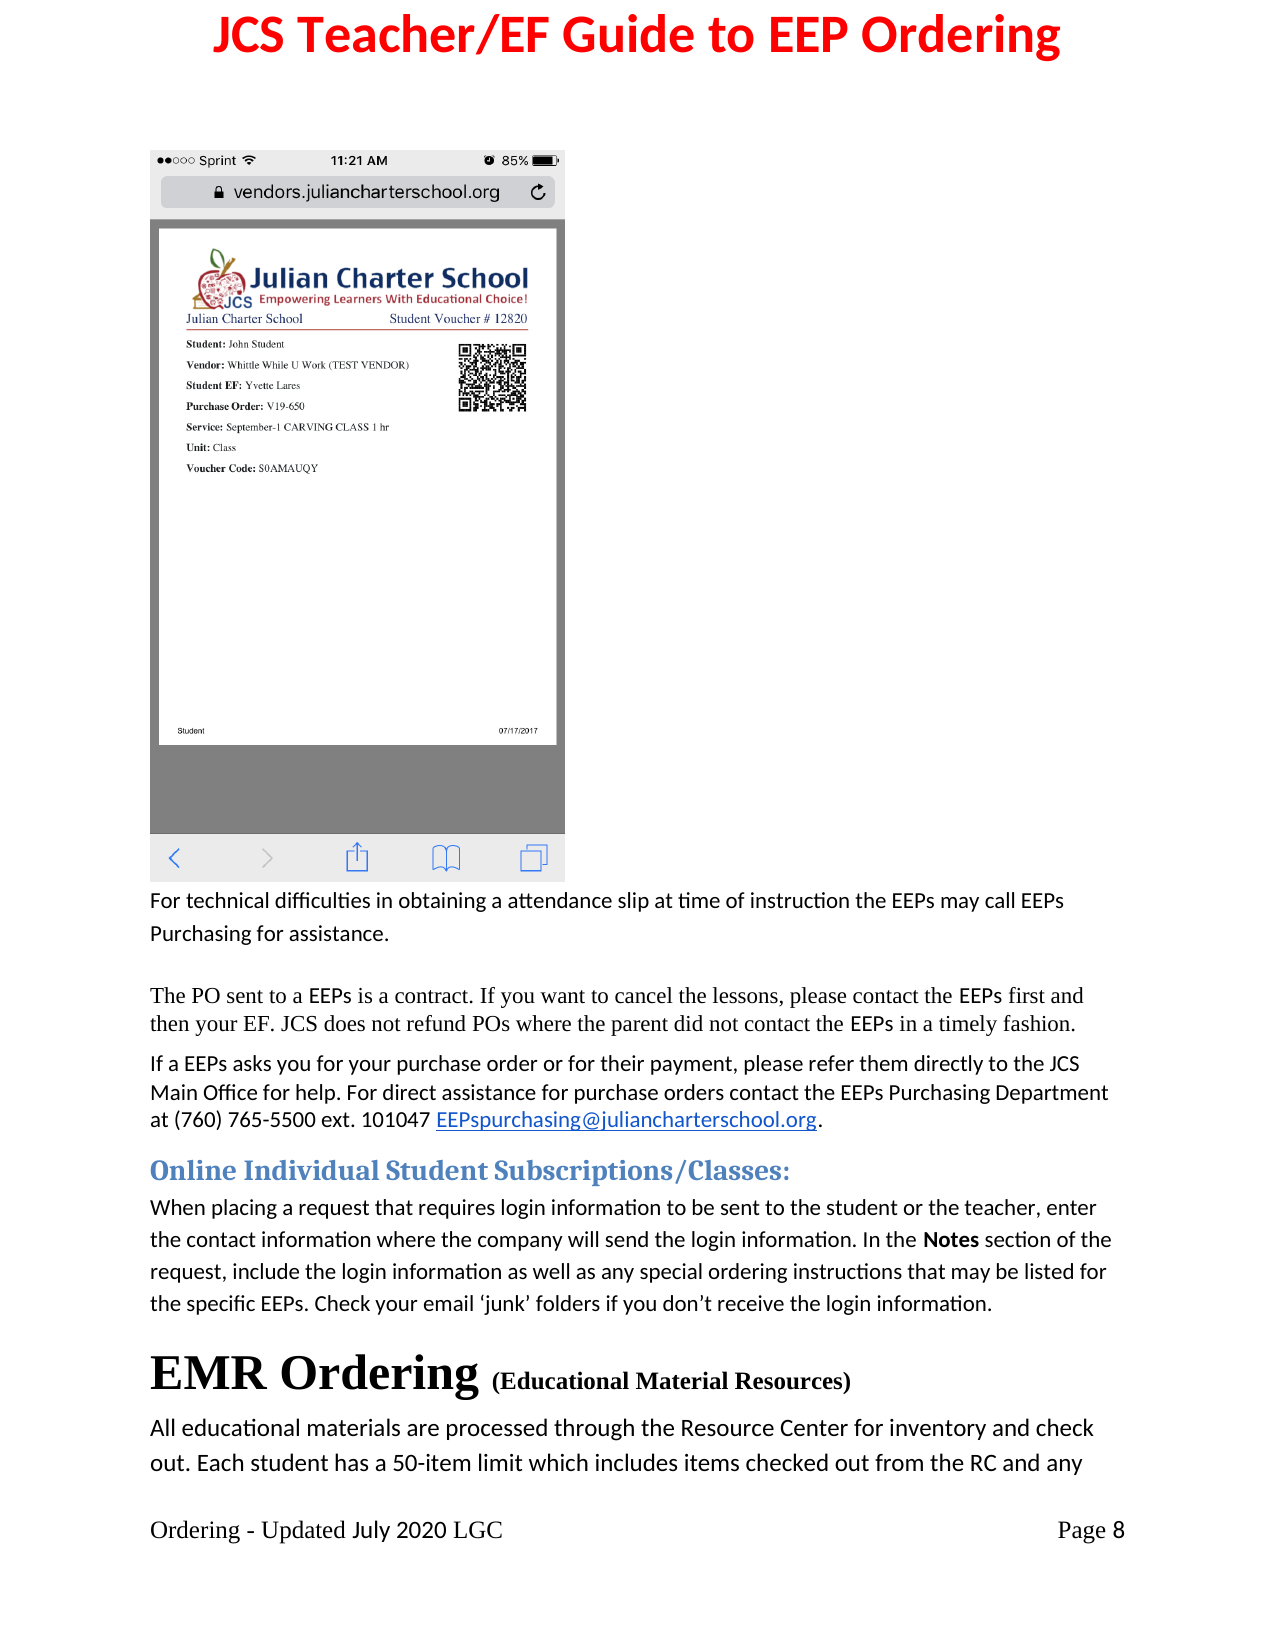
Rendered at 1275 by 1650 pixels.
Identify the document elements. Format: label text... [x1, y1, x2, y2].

text [565, 150, 1125, 882]
picture [150, 150, 565, 882]
text The PO sent to a EEPs is a contract. If you want to cancel the lessons, please contact the EEPs first and then your EF. JCS does not refund POs where the parent did not contact the EEPs in a timely fashion. [150, 981, 1125, 1037]
text If a EEPs asks you for your purchase order or for their payment, please refer them directly to the JCS Main Office for help. For direct assistance for purchase orders contact the EEPs Purchasing Department at (760) 765-5500 ext. 101047 EEPspurchasing@juliancharterschool.org. [150, 1049, 1125, 1134]
text For technical difficulties in obtaining a attendance slip at time of instruction the EEPs may call EEPs Purchasing for assistance. [150, 886, 1125, 947]
subtitle Online Individual Student Subscriptions/Classes: [150, 1154, 1125, 1188]
text When placing a request that requires login information to be sent to the student or the teacher, enter the contact information where the company will send the login information. In the Notes section of the request, include the login information as well as any special ordering instructions that may be listed for the specific EEPs. Check your email ‘junk’ folders if you don’t receive the login information. [150, 1193, 1125, 1318]
text All educational materials are processed through the Resource Center for inventory and check out. Each student has a 50-item limit which includes items checked out from the RC and any [150, 1413, 1125, 1478]
subtitle EMR Ordering (Educational Material Resources) [150, 1343, 1125, 1400]
